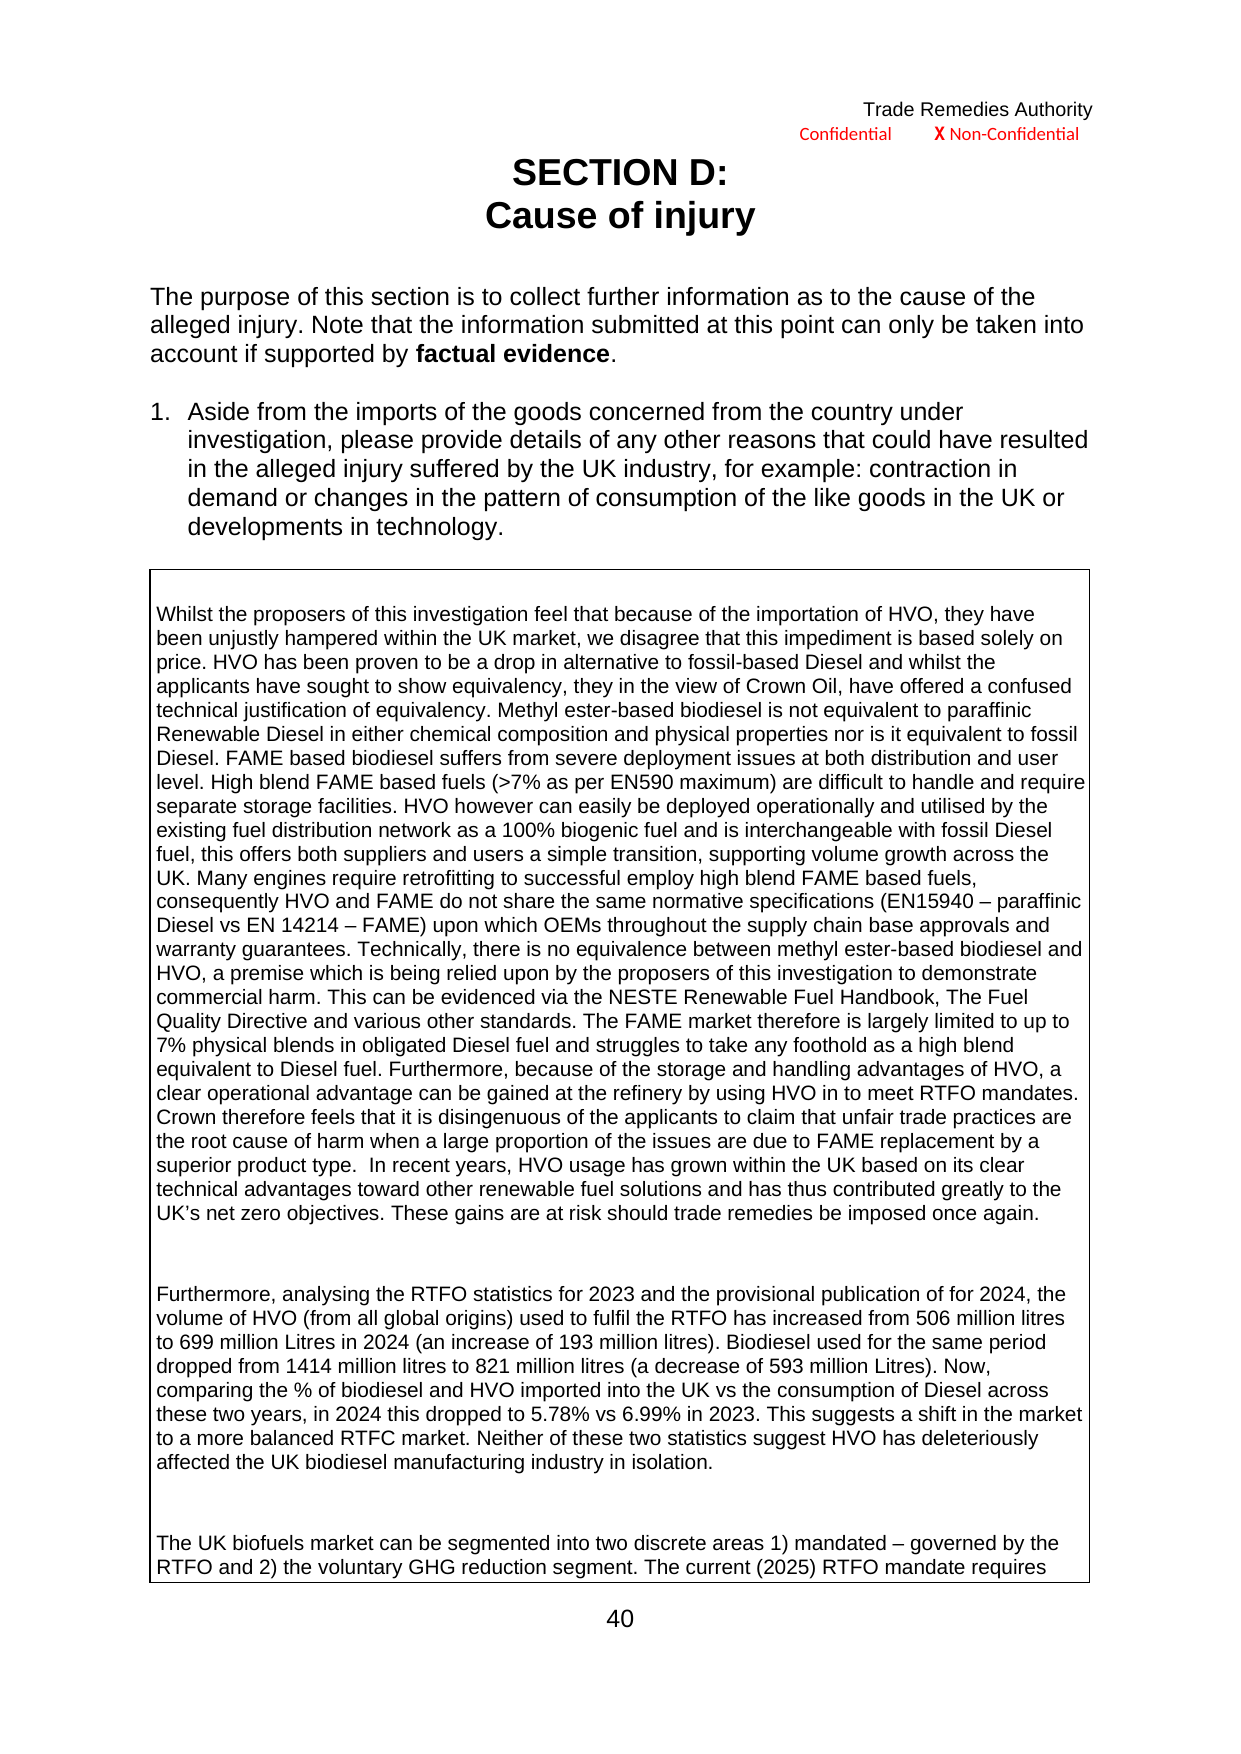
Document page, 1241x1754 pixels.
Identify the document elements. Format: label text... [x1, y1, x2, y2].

list Aside from the imports of the goods concerned from the country under investigation, please provide details of any other reasons that could have resulted in the alleged injury suffered by the UK industry, for example: contraction in demand or changes in the pattern of consumption of the like goods in the UK or developments in technology. [150, 397, 1090, 540]
table_header Whilst the proposers of this investigation feel that because of the importation of HVO, they have been unjustly hampered within the UK market, we disagree that this impediment is based solely on price. HVO has been proven to be a drop in alternative to fossil-based Diesel and whilst the applicants have sought to show equivalency, they in the view of Crown Oil, have offered a confused technical justification of equivalency. Methyl ester-based biodiesel is not equivalent to paraffinic Renewable Diesel in either chemical composition and physical properties nor is it equivalent to fossil Diesel. FAME based biodiesel suffers from severe deployment issues at both distribution and user level. High blend FAME based fuels (>7% as per EN590 maximum) are difficult to handle and require separate storage facilities. HVO however can easily be deployed operationally and utilised by the existing fuel distribution network as a 100% biogenic fuel and is interchangeable with fossil Diesel fuel, this offers both suppliers and users a simple transition, supporting volume growth across the UK. Many engines require retrofitting to successful employ high blend FAME based fuels, consequently HVO and FAME do not share the same normative specifications (EN15940 – paraffinic Diesel vs EN 14214 – FAME) upon which OEMs throughout the supply chain base approvals and warranty guarantees. Technically, there is no equivalence between methyl ester-based biodiesel and HVO, a premise which is being relied upon by the proposers of this investigation to demonstrate commercial harm. This can be evidenced via the NESTE Renewable Fuel Handbook, The Fuel Quality Directive and various other standards. The FAME market therefore is largely limited to up to 7% physical blends in obligated Diesel fuel and struggles to take any foothold as a high blend equivalent to Diesel fuel. Furthermore, because of the storage and handling advantages of HVO, a clear operational advantage can be gained at the refinery by using HVO in to meet RTFO mandates. Crown therefore feels that it is disingenuous of the applicants to claim that unfair trade practices are the root cause of harm when a large proportion of the issues are due to FAME replacement by a superior product type. In recent years, HVO usage has grown within the UK based on its clear technical advantages toward other renewable fuel solutions and has thus contributed greatly to the UK’s net zero objectives. These gains are at risk should trade remedies be imposed once again. Furthermore, analysing the RTFO statistics for 2023 and the provisional publication of for 2024, the volume of HVO (from all global origins) used to fulfil the RTFO has increased from 506 million litres to 699 million Litres in 2024 (an increase of 193 million litres). Biodiesel used for the same period dropped from 1414 million litres to 821 million litres (a decrease of 593 million Litres). Now, comparing the % of biodiesel and HVO imported into the UK vs the consumption of Diesel across these two years, in 2024 this dropped to 5.78% vs 6.99% in 2023. This suggests a shift in the market to a more balanced RTFC market. Neither of these two statistics suggest HVO has deleteriously affected the UK biodiesel manufacturing industry in isolation. The UK biofuels market can be segmented into two discrete areas 1) mandated – governed by the RTFO and 2) the voluntary GHG reduction segment. The current (2025) RTFO mandate requires [151, 570, 1089, 1582]
text The purpose of this section is to collect further information as to the cause of the alleged injury. Note that the information submitted at this point can only be taken into account if supported by factual evidence. [150, 282, 1090, 368]
subtitle SECTION D: Cause of injury [150, 150, 1090, 236]
